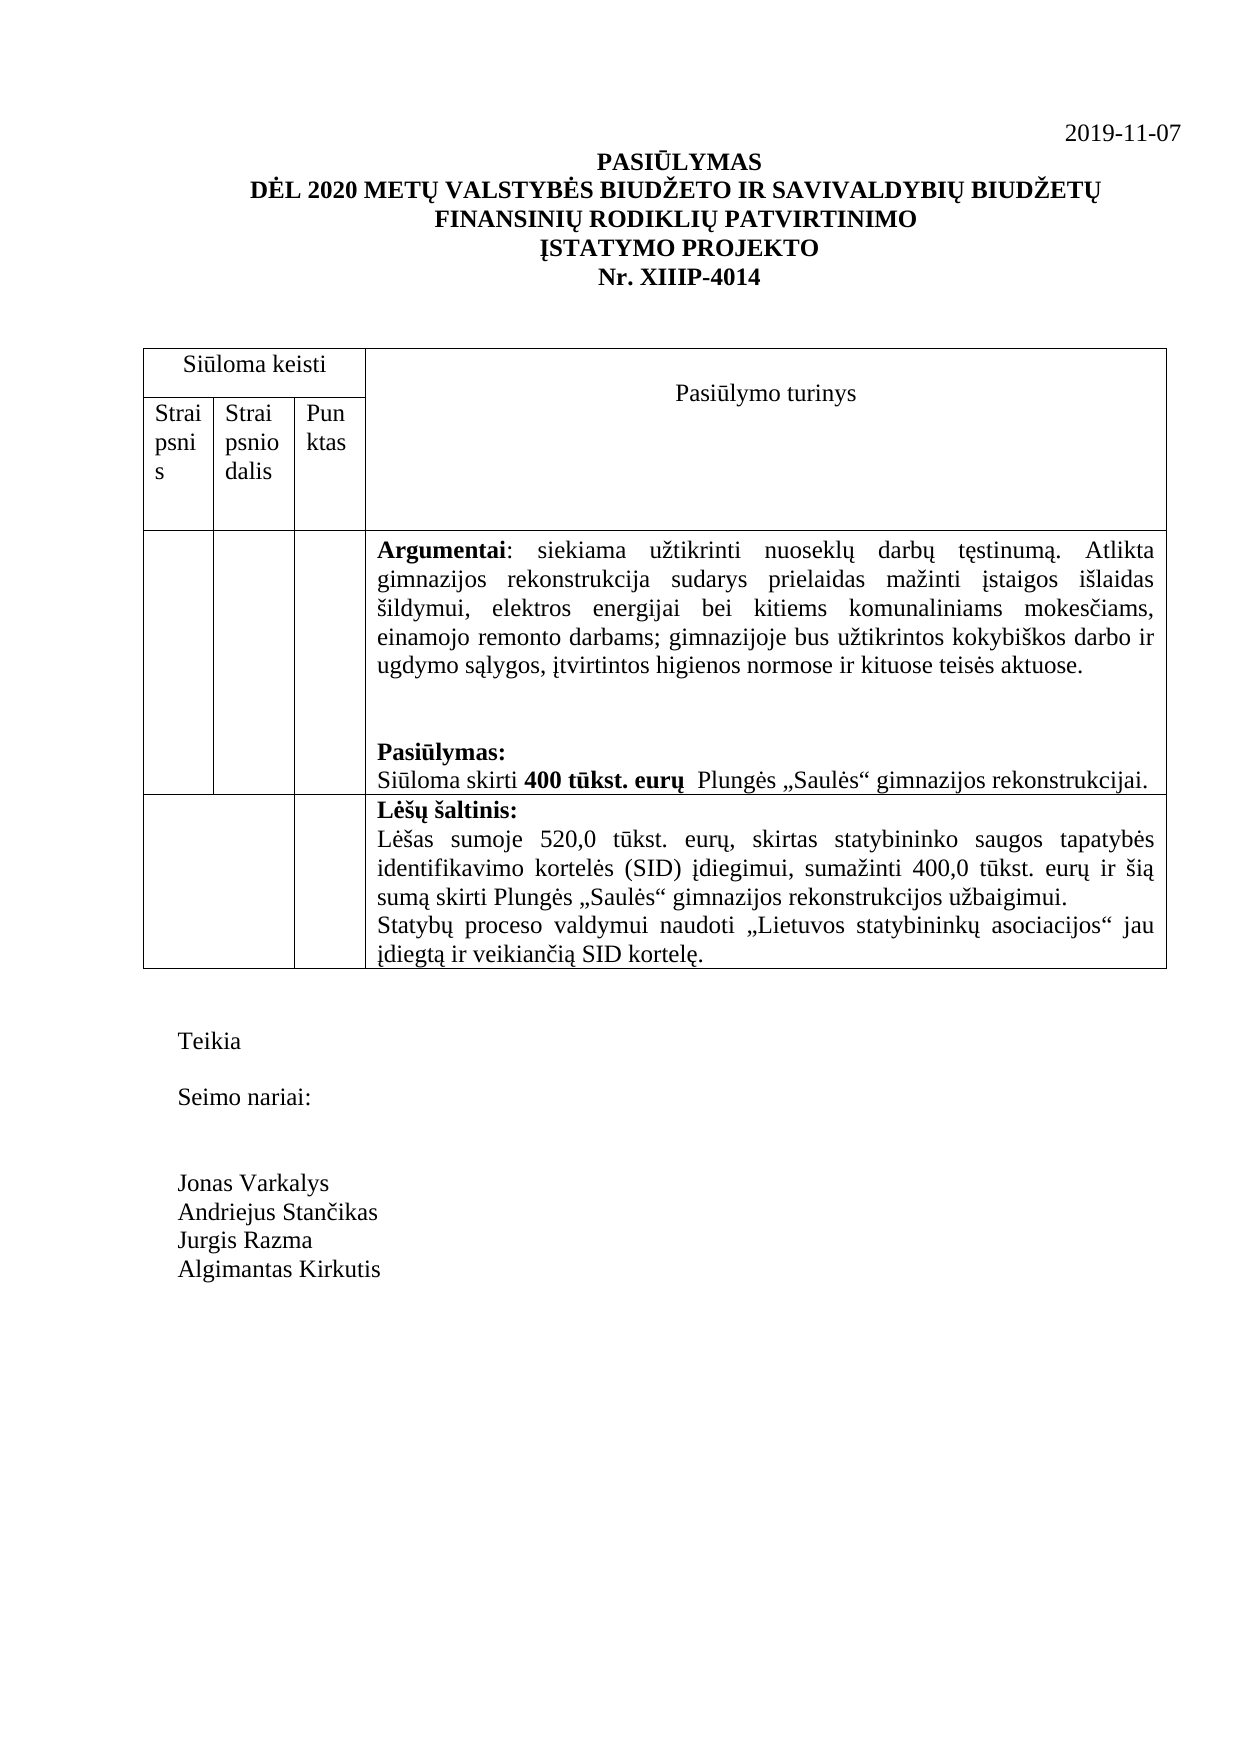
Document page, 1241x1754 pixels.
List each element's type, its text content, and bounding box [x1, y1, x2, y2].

text PASIŪLYMAS [177, 147, 1181, 176]
text Jurgis Razma [177, 1225, 1181, 1254]
text Nr. XIIIP-4014 [177, 262, 1181, 291]
table_header Siūloma keisti [144, 349, 365, 397]
text Teikia [177, 1026, 1181, 1055]
table_cell [214, 531, 294, 794]
text Andriejus Stančikas [177, 1197, 1181, 1225]
text Seimo nariai: [177, 1082, 1181, 1110]
text 2019-11-07 [177, 118, 1181, 147]
table_header Pasiūlymo turinys [366, 349, 1166, 530]
table_cell [144, 531, 213, 794]
table_cell Straipsnio dalis [214, 398, 294, 530]
text ĮSTATYMO PROJEKTO [177, 233, 1181, 262]
table_cell Straipsnis [144, 398, 213, 530]
text Jonas Varkalys [177, 1168, 1181, 1197]
table_cell Punktas [295, 398, 365, 530]
text Algimantas Kirkutis [177, 1254, 1181, 1283]
table_cell Lėšų šaltinis: Lėšas sumoje 520,0 tūkst. eurų, skirtas statybininko saugos tapatybės identifikavimo kortelės (SID) įdiegimui, sumažinti 400,0 tūkst. eurų ir šią sumą skirti Plungės „Saulės“ gimnazijos rekonstrukcijos užbaigimui. Statybų proceso valdymui naudoti „Lietuvos statybininkų asociacijos“ jau įdiegtą ir veikiančią SID kortelę. [366, 795, 1166, 968]
text FINANSINIŲ RODIKLIŲ PATVIRTINIMO [177, 204, 1181, 233]
table_cell [295, 795, 365, 968]
table_cell [144, 795, 294, 968]
table_cell [295, 531, 365, 794]
table_cell Argumentai: siekiama užtikrinti nuoseklų darbų tęstinumą. Atlikta gimnazijos rekonstrukcija sudarys prielaidas mažinti įstaigos išlaidas šildymui, elektros energijai bei kitiems komunaliniams mokesčiams, einamojo remonto darbams; gimnazijoje bus užtikrintos kokybiškos darbo ir ugdymo sąlygos, įtvirtintos higienos normose ir kituose teisės aktuose. Pasiūlymas: Siūloma skirti 400 tūkst. eurų Plungės „Saulės“ gimnazijos rekonstrukcijai. [366, 531, 1166, 794]
text DĖL 2020 METŲ VALSTYBĖS BIUDŽETO IR SAVIVALDYBIŲ BIUDŽETŲ [177, 176, 1181, 204]
